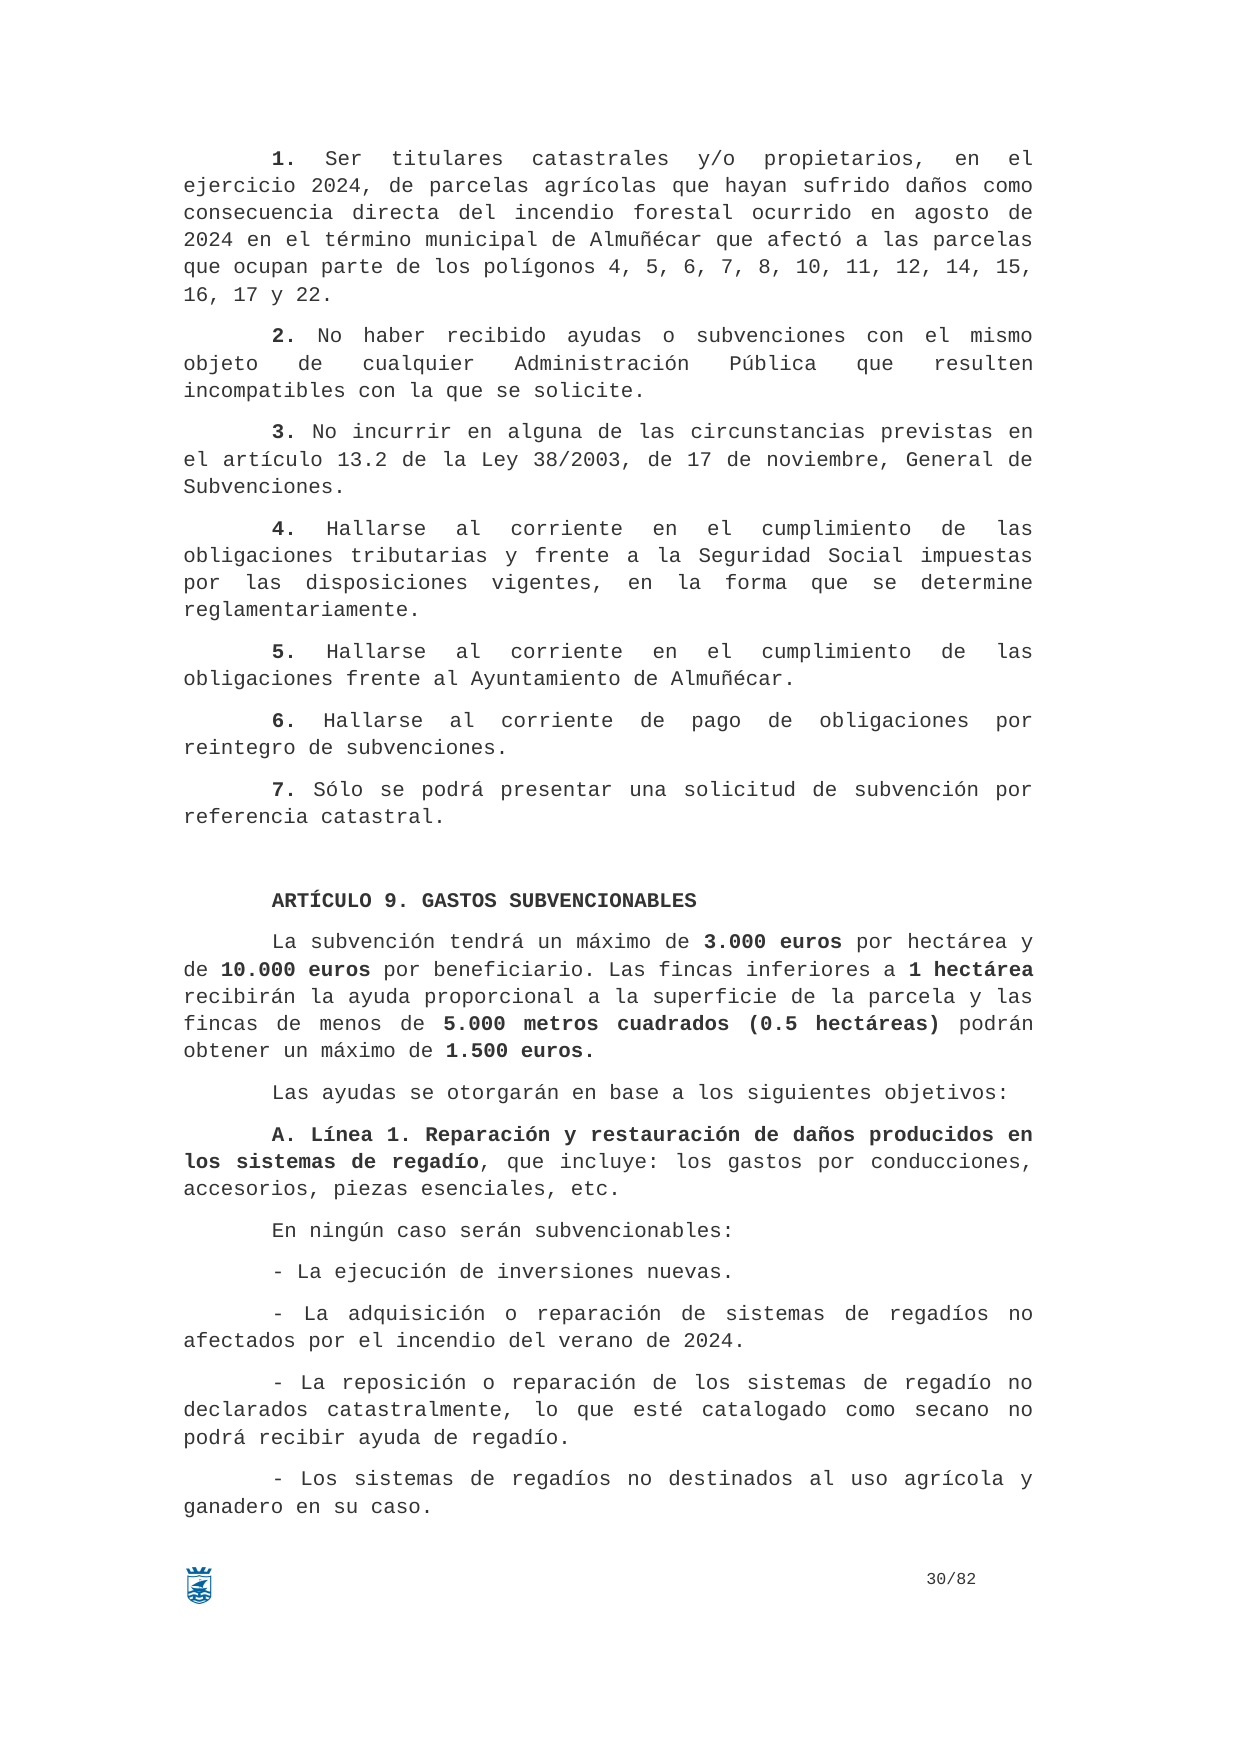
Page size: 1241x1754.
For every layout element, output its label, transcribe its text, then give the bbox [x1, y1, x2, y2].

text A. Línea 1. Reparación y restauración de daños producidos en los sistemas de regadío, que incluye: los gastos por conducciones, accesorios, piezas esenciales, etc. [183, 1124, 1033, 1202]
text La subvención tendrá un máximo de 3.000 euros por hectárea y de 10.000 euros por beneficiario. Las fincas inferiores a 1 hectárea recibirán la ayuda proporcional a la superficie de la parcela y las fincas de menos de 5.000 metros cuadrados (0.5 hectáreas) podrán obtener un máximo de 1.500 euros. [183, 931, 1033, 1064]
text 2. No haber recibido ayudas o subvenciones con el mismo objeto de cualquier Administración Pública que resulten incompatibles con la que se solicite. [183, 325, 1033, 403]
text - La ejecución de inversiones nuevas. [183, 1262, 1033, 1285]
text 1. Ser titulares catastrales y/o propietarios, en el ejercicio 2024, de parcelas agrícolas que hayan sufrido daños como consecuencia directa del incendio forestal ocurrido en agosto de 2024 en el término municipal de Almuñécar que afectó a las parcelas que ocupan parte de los polígonos 4, 5, 6, 7, 8, 10, 11, 12, 14, 15, 16, 17 y 22. [183, 148, 1033, 307]
text - La reposición o reparación de los sistemas de regadío no declarados catastralmente, lo que esté catalogado como secano no podrá recibir ayuda de regadío. [183, 1372, 1033, 1450]
text 4. Hallarse al corriente en el cumplimiento de las obligaciones tributarias y frente a la Seguridad Social impuestas por las disposiciones vigentes, en la forma que se determine reglamentariamente. [183, 518, 1033, 623]
picture [183, 1562, 214, 1607]
text 5. Hallarse al corriente en el cumplimiento de las obligaciones frente al Ayuntamiento de Almuñécar. [183, 641, 1033, 692]
text En ningún caso serán subvencionables: [183, 1220, 1033, 1243]
text ARTÍCULO 9. GASTOS SUBVENCIONABLES [183, 889, 1033, 913]
text Las ayudas se otorgarán en base a los siguientes objetivos: [183, 1082, 1033, 1106]
text 6. Hallarse al corriente de pago de obligaciones por reintegro de subvenciones. [183, 710, 1033, 761]
text - Los sistemas de regadíos no destinados al uso agrícola y ganadero en su caso. [183, 1468, 1033, 1519]
text 7. Sólo se podrá presentar una solicitud de subvención por referencia catastral. [183, 779, 1033, 830]
text - La adquisición o reparación de sistemas de regadíos no afectados por el incendio del verano de 2024. [183, 1303, 1033, 1354]
text 3. No incurrir en alguna de las circunstancias previstas en el artículo 13.2 de la Ley 38/2003, de 17 de noviembre, General de Subvenciones. [183, 421, 1033, 499]
